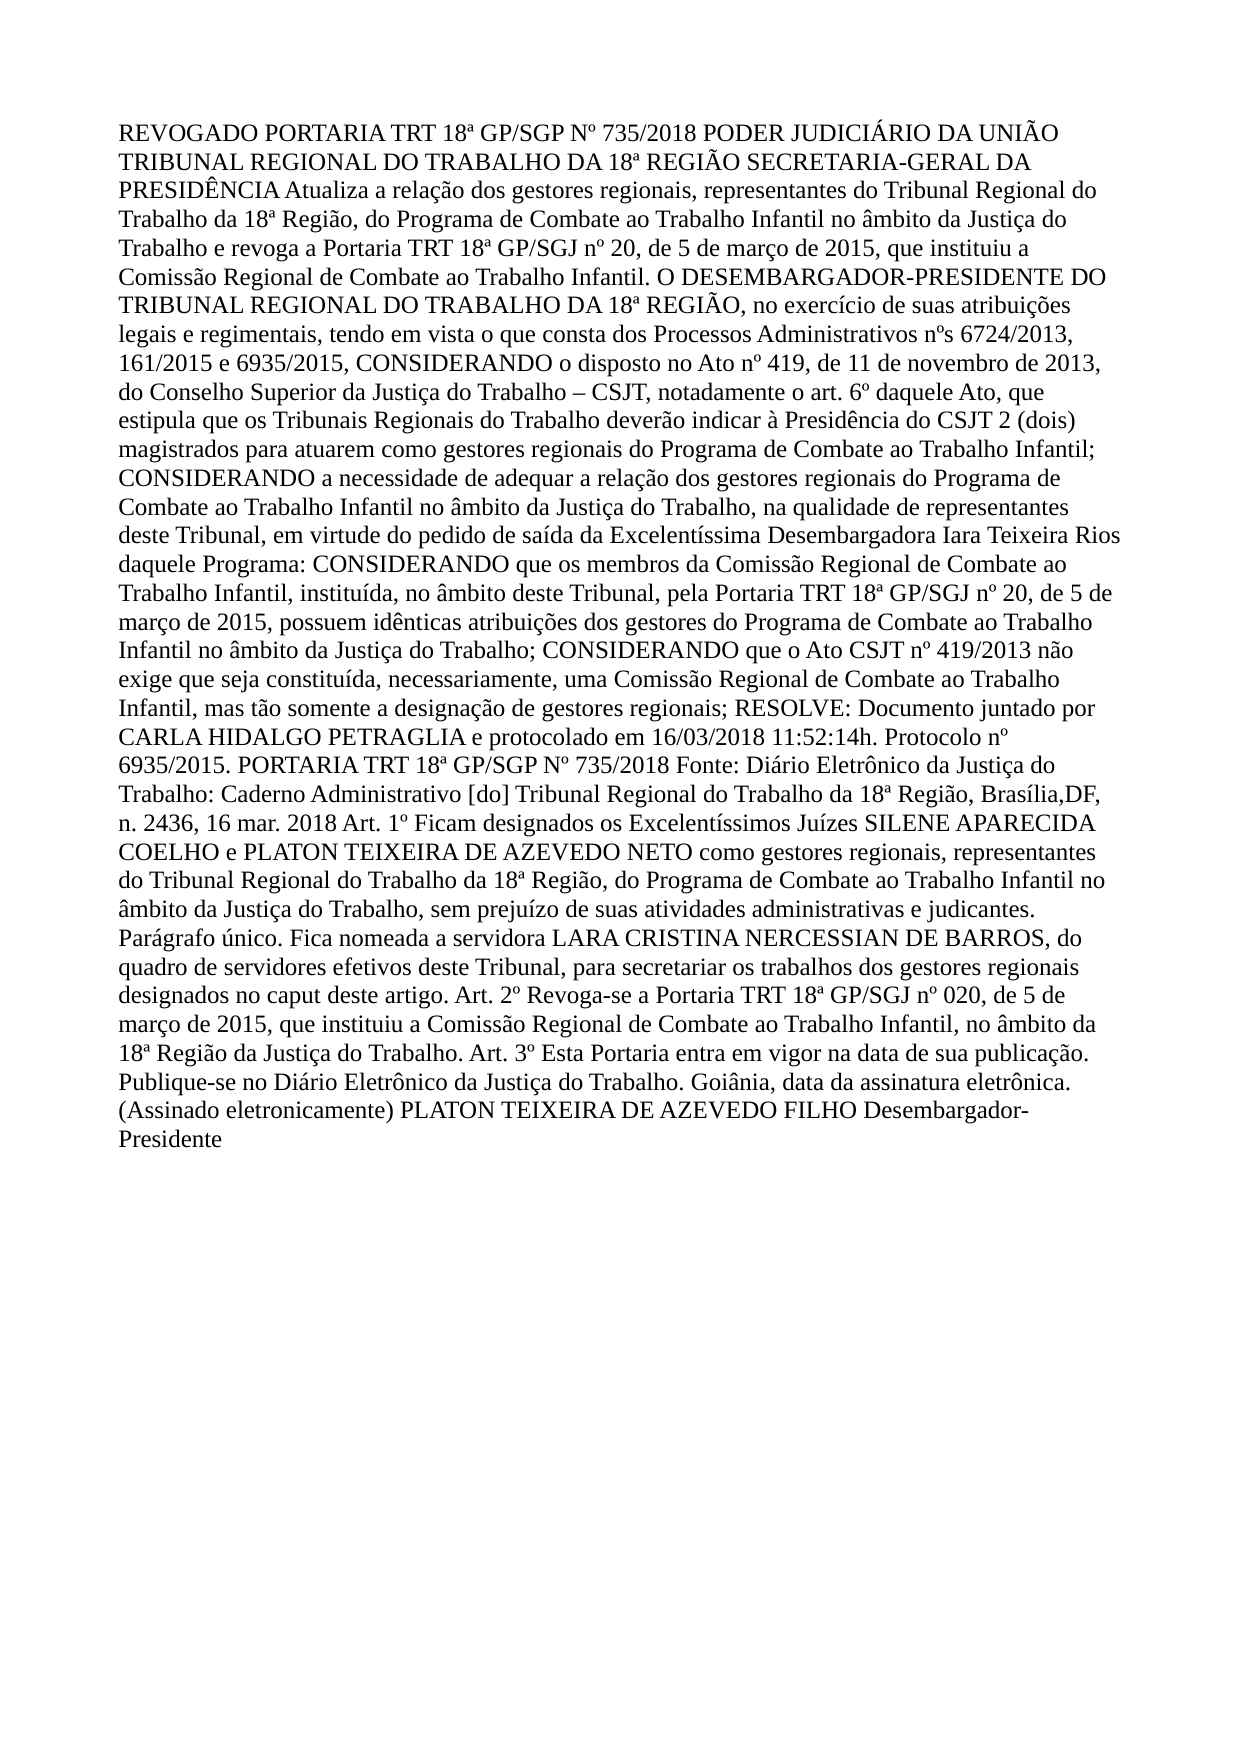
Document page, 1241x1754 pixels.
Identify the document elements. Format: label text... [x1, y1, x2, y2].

text REVOGADO PORTARIA TRT 18ª GP/SGP Nº 735/2018 PODER JUDICIÁRIO DA UNIÃO TRIBUNAL REGIONAL DO TRABALHO DA 18ª REGIÃO SECRETARIA-GERAL DA PRESIDÊNCIA Atualiza a relação dos gestores regionais, representantes do Tribunal Regional do Trabalho da 18ª Região, do Programa de Combate ao Trabalho Infantil no âmbito da Justiça do Trabalho e revoga a Portaria TRT 18ª GP/SGJ nº 20, de 5 de março de 2015, que instituiu a Comissão Regional de Combate ao Trabalho Infantil. O DESEMBARGADOR-PRESIDENTE DO TRIBUNAL REGIONAL DO TRABALHO DA 18ª REGIÃO, no exercício de suas atribuições legais e regimentais, tendo em vista o que consta dos Processos Administrativos nºs 6724/2013, 161/2015 e 6935/2015, CONSIDERANDO o disposto no Ato nº 419, de 11 de novembro de 2013, do Conselho Superior da Justiça do Trabalho – CSJT, notadamente o art. 6º daquele Ato, que estipula que os Tribunais Regionais do Trabalho deverão indicar à Presidência do CSJT 2 (dois) magistrados para atuarem como gestores regionais do Programa de Combate ao Trabalho Infantil; CONSIDERANDO a necessidade de adequar a relação dos gestores regionais do Programa de Combate ao Trabalho Infantil no âmbito da Justiça do Trabalho, na qualidade de representantes deste Tribunal, em virtude do pedido de saída da Excelentíssima Desembargadora Iara Teixeira Rios daquele Programa: CONSIDERANDO que os membros da Comissão Regional de Combate ao Trabalho Infantil, instituída, no âmbito deste Tribunal, pela Portaria TRT 18ª GP/SGJ nº 20, de 5 de março de 2015, possuem idênticas atribuições dos gestores do Programa de Combate ao Trabalho Infantil no âmbito da Justiça do Trabalho; CONSIDERANDO que o Ato CSJT nº 419/2013 não exige que seja constituída, necessariamente, uma Comissão Regional de Combate ao Trabalho Infantil, mas tão somente a designação de gestores regionais; RESOLVE: Documento juntado por CARLA HIDALGO PETRAGLIA e protocolado em 16/03/2018 11:52:14h. Protocolo nº 6935/2015. PORTARIA TRT 18ª GP/SGP Nº 735/2018 Fonte: Diário Eletrônico da Justiça do Trabalho: Caderno Administrativo [do] Tribunal Regional do Trabalho da 18ª Região, Brasília,DF, n. 2436, 16 mar. 2018 Art. 1º Ficam designados os Excelentíssimos Juízes SILENE APARECIDA COELHO e PLATON TEIXEIRA DE AZEVEDO NETO como gestores regionais, representantes do Tribunal Regional do Trabalho da 18ª Região, do Programa de Combate ao Trabalho Infantil no âmbito da Justiça do Trabalho, sem prejuízo de suas atividades administrativas e judicantes. Parágrafo único. Fica nomeada a servidora LARA CRISTINA NERCESSIAN DE BARROS, do quadro de servidores efetivos deste Tribunal, para secretariar os trabalhos dos gestores regionais designados no caput deste artigo. Art. 2º Revoga-se a Portaria TRT 18ª GP/SGJ nº 020, de 5 de março de 2015, que instituiu a Comissão Regional de Combate ao Trabalho Infantil, no âmbito da 18ª Região da Justiça do Trabalho. Art. 3º Esta Portaria entra em vigor na data de sua publicação. Publique-se no Diário Eletrônico da Justiça do Trabalho. Goiânia, data da assinatura eletrônica. (Assinado eletronicamente) PLATON TEIXEIRA DE AZEVEDO FILHO Desembargador-Presidente [118, 118, 1122, 1153]
